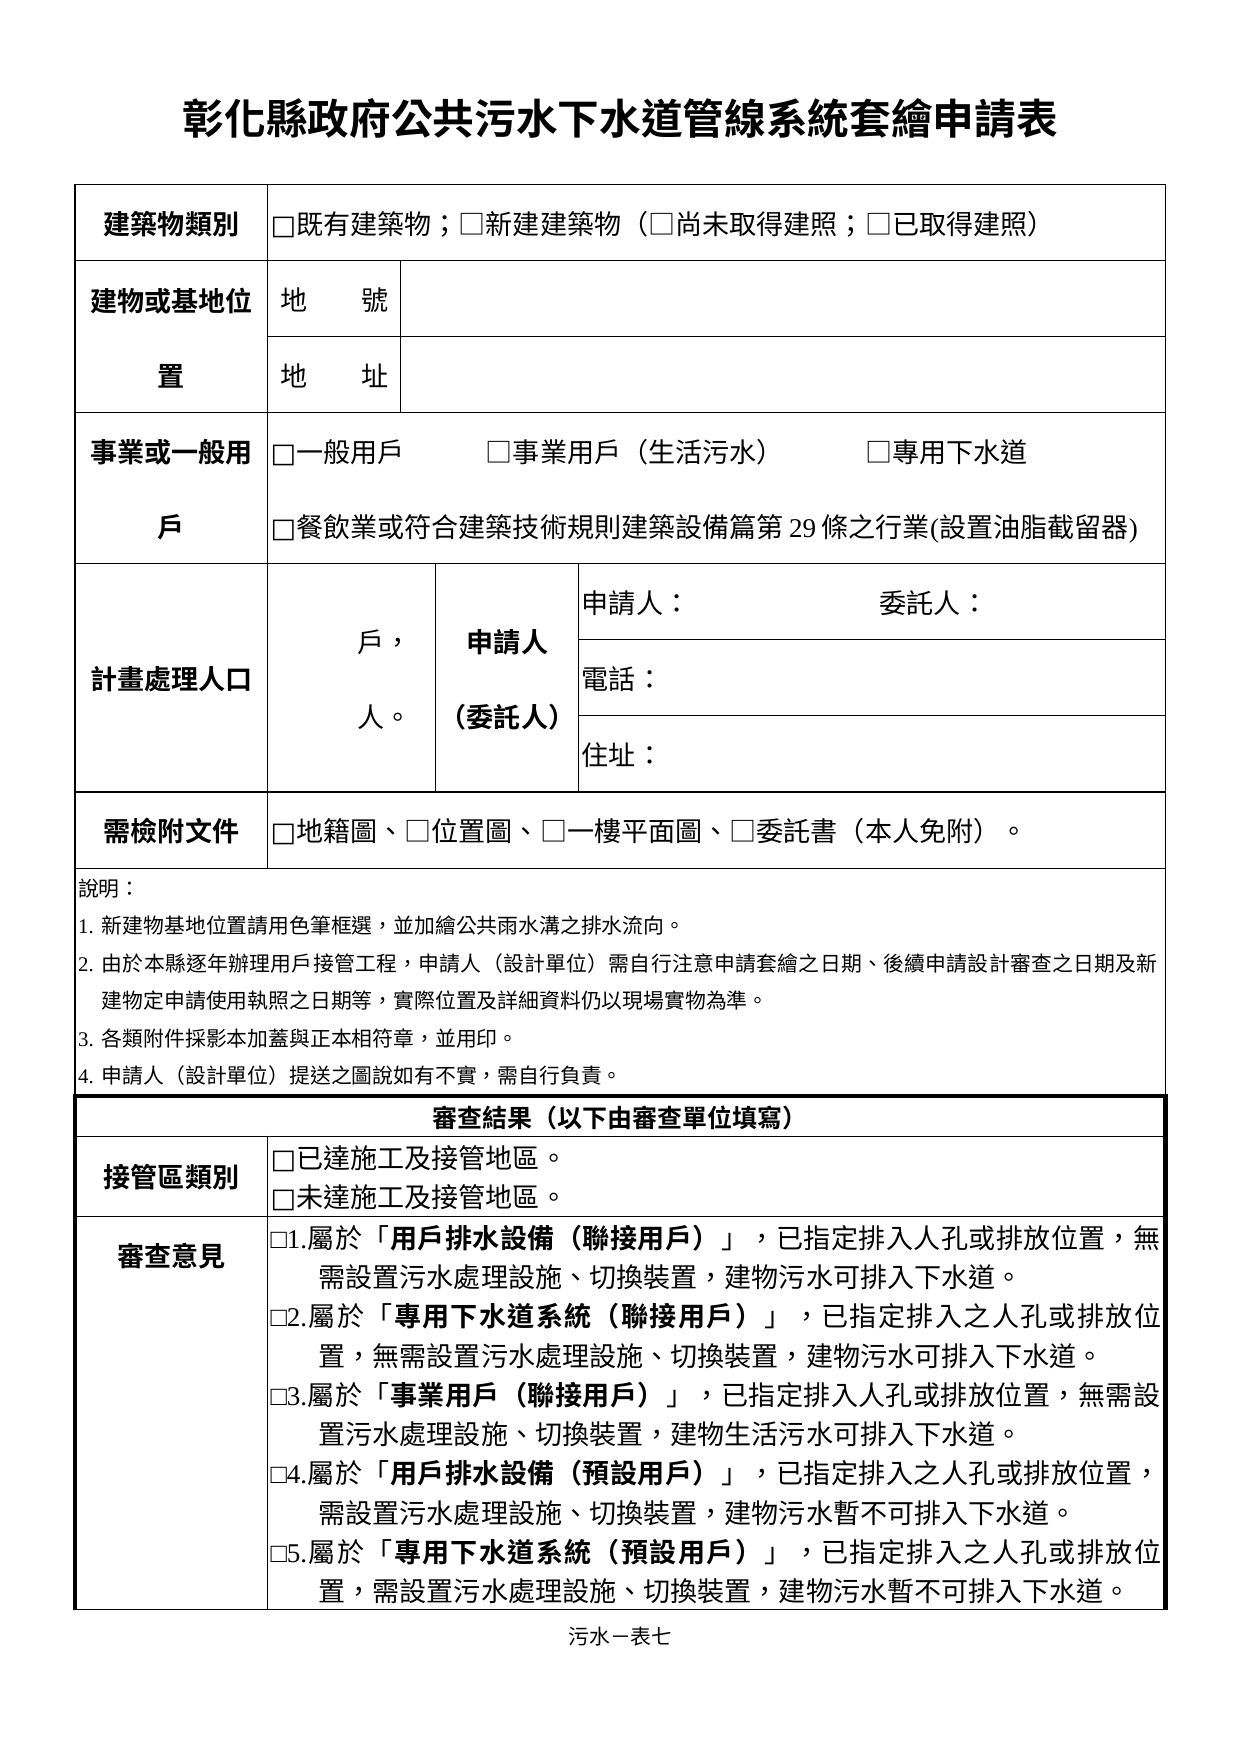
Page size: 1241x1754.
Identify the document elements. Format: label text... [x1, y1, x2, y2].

table_cell [401, 337, 1165, 412]
table_cell 電話： [579, 640, 1165, 715]
table_cell 住址： [579, 716, 1165, 791]
table_cell 戶， 人。 [268, 564, 435, 791]
table_cell 需檢附文件 [76, 793, 267, 867]
table_cell 審查意見 [77, 1217, 267, 1609]
table_header □既有建築物；□新建建築物（□尚未取得建照；□已取得建照） [268, 185, 1165, 260]
table_cell □已達施工及接管地區。 □未達施工及接管地區。 [268, 1137, 1163, 1216]
table_cell 審查結果（以下由審查單位填寫） [77, 1098, 1163, 1136]
table_cell 申請人 （委託人） [436, 564, 578, 791]
table_cell □一般用戶 □事業用戶（生活污水） □專用下水道 □餐飲業或符合建築技術規則建築設備篇第29條之行業(設置油脂截留器) [268, 413, 1165, 563]
table_cell 地 址 [268, 337, 400, 412]
table_cell 申請人： 委託人： [579, 564, 1165, 639]
table_cell 事業或一般用戶 [76, 413, 267, 563]
table_cell □1.屬於「用戶排水設備（聯接用戶）」，已指定排入人孔或排放位置，無需設置污水處理設施、切換裝置，建物污水可排入下水道。 □2.屬於「專用下水道系統（聯接用戶）」，已指定排入之人孔或排放位置，無需設置污水處理設施、切換裝置，建物污水可排入下水道。 □3.屬於「事業用戶（聯接用戶）」，已指定排入人孔或排放位置，無需設置污水處理設施、切換裝置，建物生活污水可排入下水道。 □4.屬於「用戶排水設備（預設用戶）」，已指定排入之人孔或排放位置，需設置污水處理設施、切換裝置，建物污水暫不可排入下水道。 □5.屬於「專用下水道系統（預設用戶）」，已指定排入之人孔或排放位置，需設置污水處理設施、切換裝置，建物污水暫不可排入下水道。 □6.屬於「事業用戶（預設用戶）」，已指定排入之人孔或排放位置，需設置污水處理設施、切換裝置，建物生活污水暫不可排入下水道。 □7.資料不全、不同意排入公共污水下水道系統或其它。 [268, 1217, 1163, 1609]
table_cell 建物或基地位置 [76, 261, 267, 412]
table_cell 說明： 新建物基地位置請用色筆框選，並加繪公共雨水溝之排水流向。 由於本縣逐年辦理用戶接管工程，申請人（設計單位）需自行注意申請套繪之日期、後續申請設計審查之日期及新建物定申請使用執照之日期等，實際位置及詳細資料仍以現場實物為準。 各類附件採影本加蓋與正本相符章，並用印。 申請人（設計單位）提送之圖說如有不實，需自行負責。 [76, 869, 1165, 1093]
table_cell 接管區類別 [77, 1137, 267, 1216]
table_cell [401, 261, 1165, 336]
text 彰化縣政府公共污水下水道管線系統套繪申請表 [75, 79, 1165, 154]
table_cell 計畫處理人口 [76, 564, 267, 791]
table_header 建築物類別 [76, 185, 267, 260]
table_cell 地 號 [268, 261, 400, 336]
table_cell □地籍圖、□位置圖、□一樓平面圖、□委託書（本人免附）。 [268, 793, 1165, 867]
